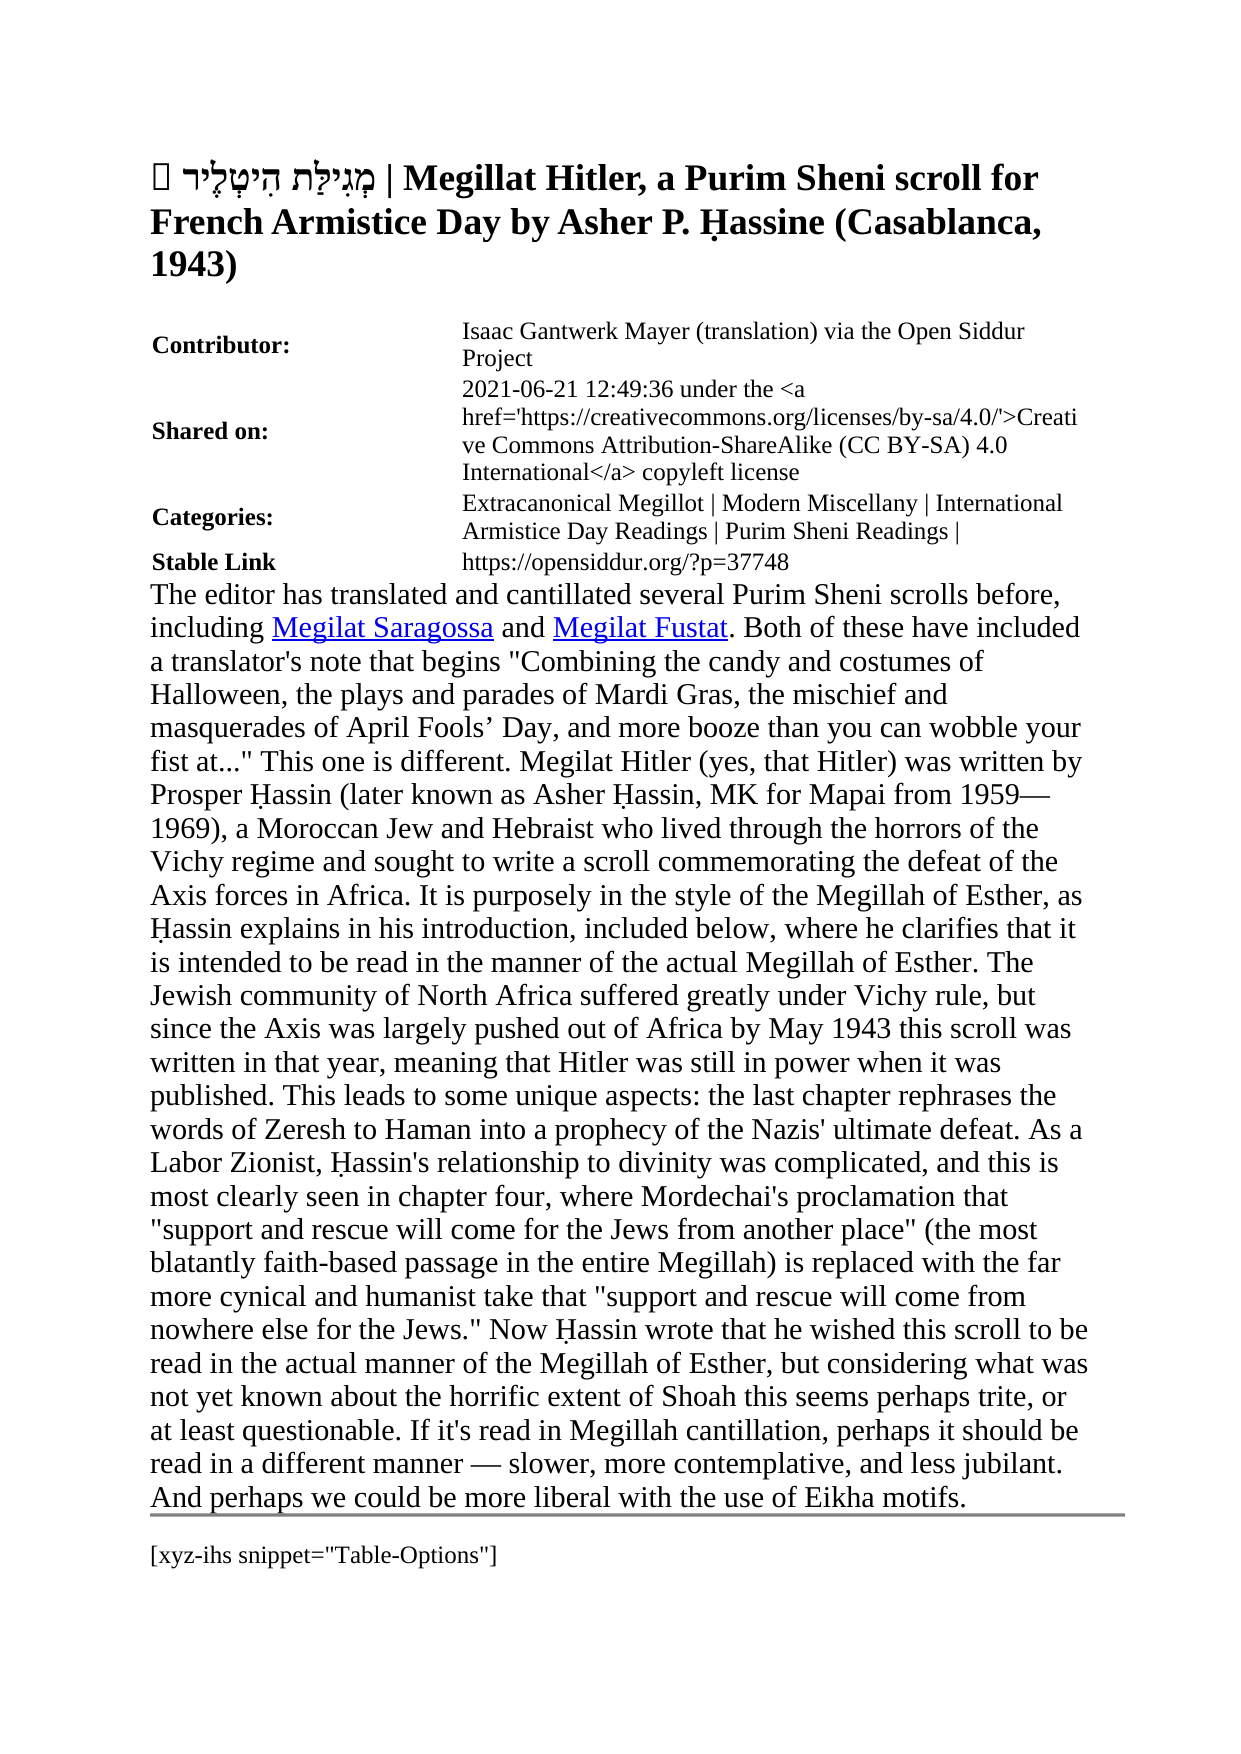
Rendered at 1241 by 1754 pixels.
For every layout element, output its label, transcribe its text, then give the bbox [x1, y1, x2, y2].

table_header Isaac Gantwerk Mayer (translation) via the Open Siddur Project [460, 315, 1090, 374]
table_header Contributor: [150, 315, 460, 374]
table_cell Stable Link [150, 546, 460, 577]
table_cell 2021-06-21 12:49:36 under the <a href='https://creativecommons.org/licenses/by-sa/4.0/'>Creative Commons Attribution-ShareAlike (CC BY-SA) 4.0 International</a> copyleft license [460, 374, 1090, 488]
subtitle 💬 מְגִילַּת הִיטְלֶיר | Megillat Hitler, a Purim Sheni scroll for French Armistice Day by Asher P. Ḥassine (Casablanca, 1943) [150, 150, 1090, 284]
table_cell Shared on: [150, 374, 460, 488]
table_cell Categories: [150, 488, 460, 546]
table_cell https://opensiddur.org/?p=37748 [460, 546, 1090, 577]
text [xyz-ihs snippet="Table-Options"] [150, 1541, 1090, 1569]
text The editor has translated and cantillated several Purim Sheni scrolls before, including Megilat Saragossa and Megilat Fustat. Both of these have included a translator's note that begins "Combining the candy and costumes of Halloween, the plays and parades of Mardi Gras, the mischief and masquerades of April Fools’ Day, and more booze than you can wobble your fist at..." This one is different. Megilat Hitler (yes, that Hitler) was written by Prosper Ḥassin (later known as Asher Ḥassin, MK for Mapai from 1959—1969), a Moroccan Jew and Hebraist who lived through the horrors of the Vichy regime and sought to write a scroll commemorating the defeat of the Axis forces in Africa. It is purposely in the style of the Megillah of Esther, as Ḥassin explains in his introduction, included below, where he clarifies that it is intended to be read in the manner of the actual Megillah of Esther. The Jewish community of North Africa suffered greatly under Vichy rule, but since the Axis was largely pushed out of Africa by May 1943 this scroll was written in that year, meaning that Hitler was still in power when it was published. This leads to some unique aspects: the last chapter rephrases the words of Zeresh to Haman into a prophecy of the Nazis' ultimate defeat. As a Labor Zionist, Ḥassin's relationship to divinity was complicated, and this is most clearly seen in chapter four, where Mordechai's proclamation that "support and rescue will come for the Jews from another place" (the most blatantly faith-based passage in the entire Megillah) is replaced with the far more cynical and humanist take that "support and rescue will come from nowhere else for the Jews." Now Ḥassin wrote that he wished this scroll to be read in the actual manner of the Megillah of Esther, but considering what was not yet known about the horrific extent of Shoah this seems perhaps trite, or at least questionable. If it's read in Megillah cantillation, perhaps it should be read in a different manner — slower, more contemplative, and less jubilant. And perhaps we could be more liberal with the use of Eikha motifs. [150, 577, 1090, 1513]
table_cell Extracanonical Megillot | Modern Miscellany | International Armistice Day Readings | Purim Sheni Readings | [460, 488, 1090, 546]
